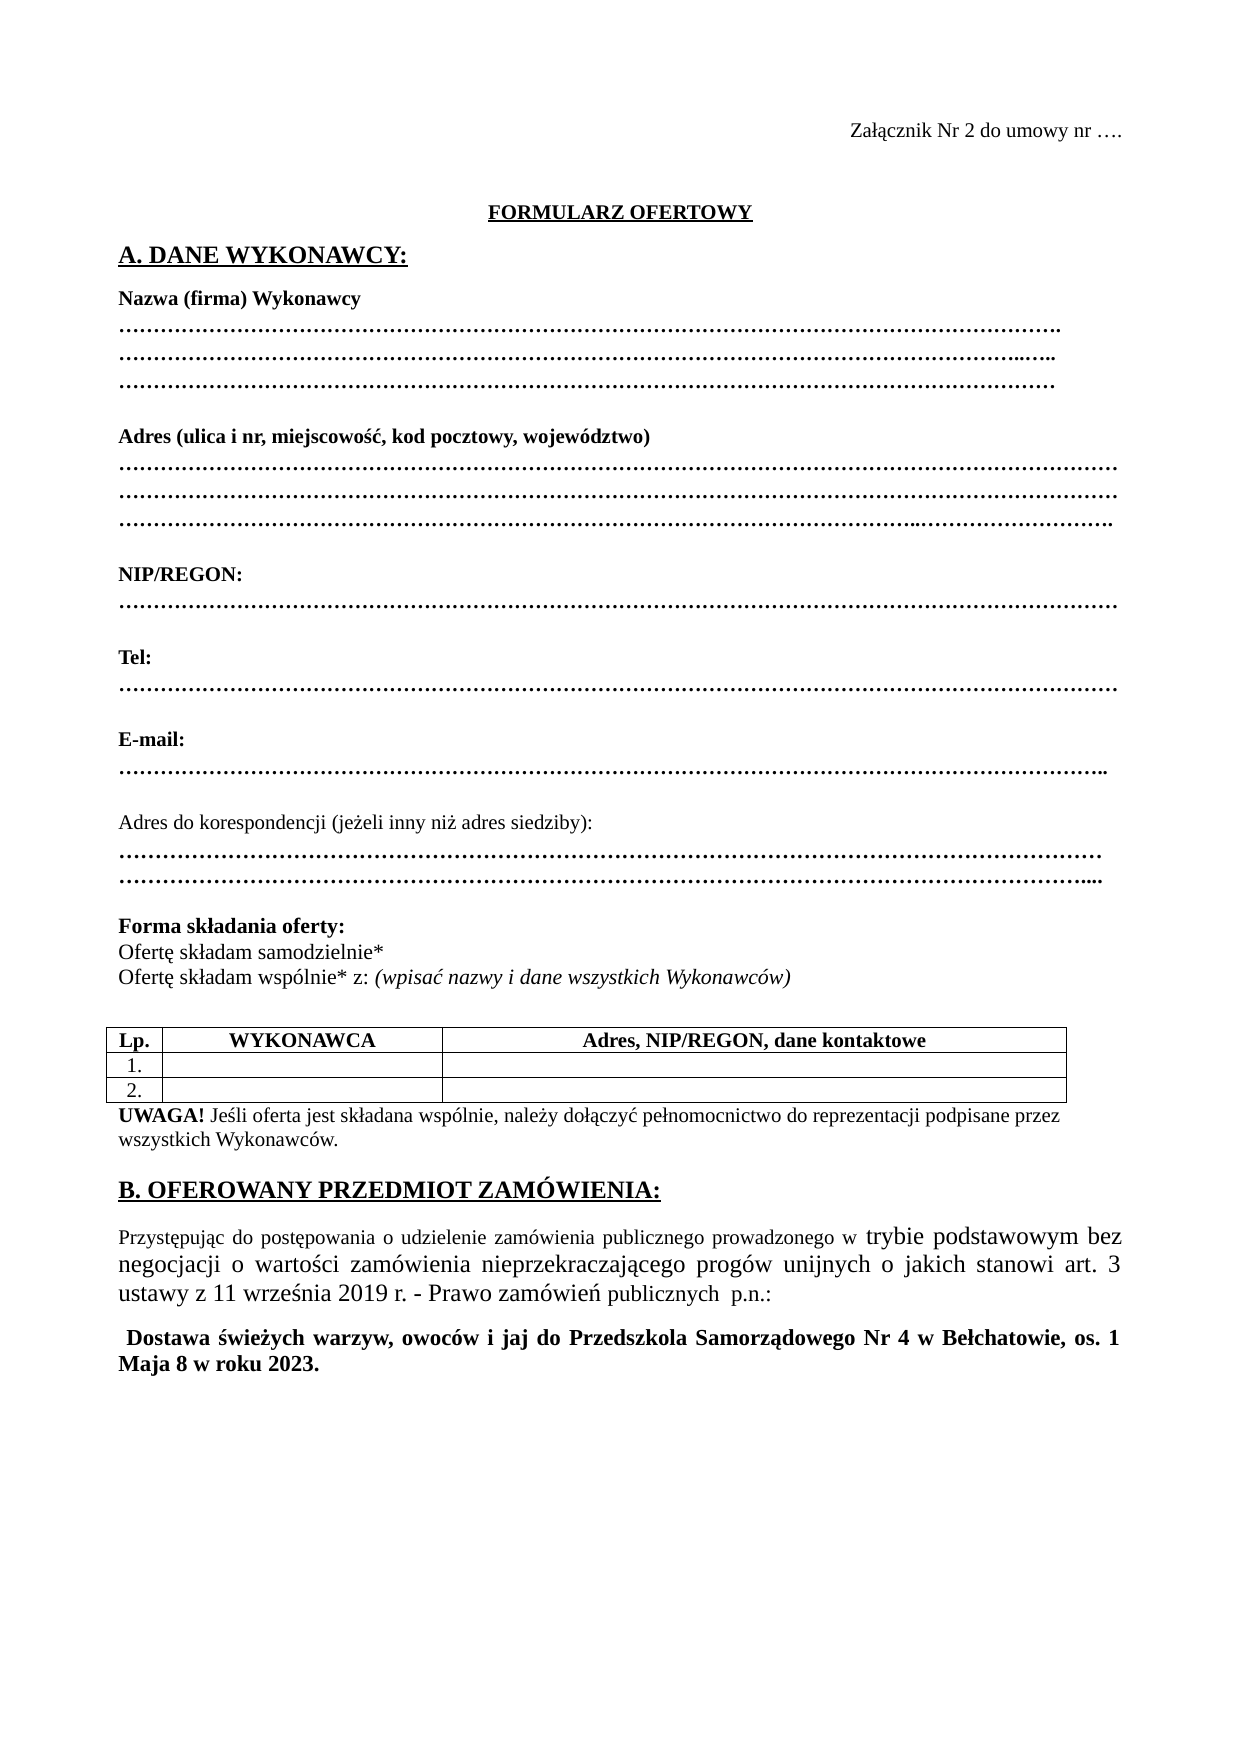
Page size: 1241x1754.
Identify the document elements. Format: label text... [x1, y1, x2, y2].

text Dostawa świeżych warzyw, owoców i jaj do Przedszkola Samorządowego Nr 4 w Bełchatowie, os. 1 Maja 8 w roku 2023. [118, 1324, 1122, 1376]
text Załącznik Nr 2 do umowy nr …. [118, 118, 1122, 142]
text Adres do korespondencji (jeżeli inny niż adres siedziby): [118, 810, 1122, 834]
table_cell 1. [107, 1053, 162, 1077]
table_cell [163, 1078, 442, 1102]
text NIP/REGON: [118, 562, 1122, 586]
table_cell 2. [107, 1078, 162, 1102]
table_header Lp. [107, 1028, 162, 1052]
text Adres (ulica i nr, miejscowość, kod pocztowy, województwo) ……………………………………………………………………………………………………………………………………………………………………………………………………………………………………………………………………………………………………………………………………………………………………..………………………. [118, 424, 1122, 531]
table_header WYKONAWCA [163, 1028, 442, 1052]
text FORMULARZ OFERTOWY [118, 199, 1122, 224]
text ……………………………………………………………………………………………………………………………… [118, 589, 1122, 613]
text …………………………………………………………………………………………………………………………………………………………………………………………………………………………………………….... [118, 838, 1122, 888]
table_cell [443, 1053, 1066, 1077]
table_header Adres, NIP/REGON, dane kontaktowe [443, 1028, 1066, 1052]
text UWAGA! Jeśli oferta jest składana wspólnie, należy dołączyć pełnomocnictwo do reprezentacji podpisane przez wszystkich Wykonawców. [118, 1103, 1122, 1151]
text Ofertę składam samodzielnie* [118, 939, 1122, 964]
text Przystępując do postępowania o udzielenie zamówienia publicznego prowadzonego w trybie podstawowym bez negocjacji o wartości zamówienia nieprzekraczającego progów unijnych o jakich stanowi art. 3 ustawy z 11 września 2019 r. - Prawo zamówień publicznych p.n.: [118, 1221, 1122, 1307]
text …………………………………………………………………………………………………………………………….. [118, 755, 1122, 779]
text Tel: [118, 644, 1122, 669]
text B. OFEROWANY PRZEDMIOT ZAMÓWIENIA: [118, 1175, 1122, 1204]
text Forma składania oferty: [118, 913, 1122, 939]
table_cell [163, 1053, 442, 1077]
text Ofertę składam wspólnie* z: (wpisać nazwy i dane wszystkich Wykonawców) [118, 964, 1122, 989]
text ……………………………………………………………………………………………………………………………… [118, 672, 1122, 696]
table_cell [443, 1078, 1066, 1102]
text Nazwa (firma) Wykonawcy ……………………………………………………………………………………………………………………….…………………………………………………………………………………………………………………..…..……………………………………………………………………………………………………………………… [118, 286, 1122, 393]
text A. DANE WYKONAWCY: [118, 240, 1122, 269]
text E-mail: [118, 727, 1122, 751]
